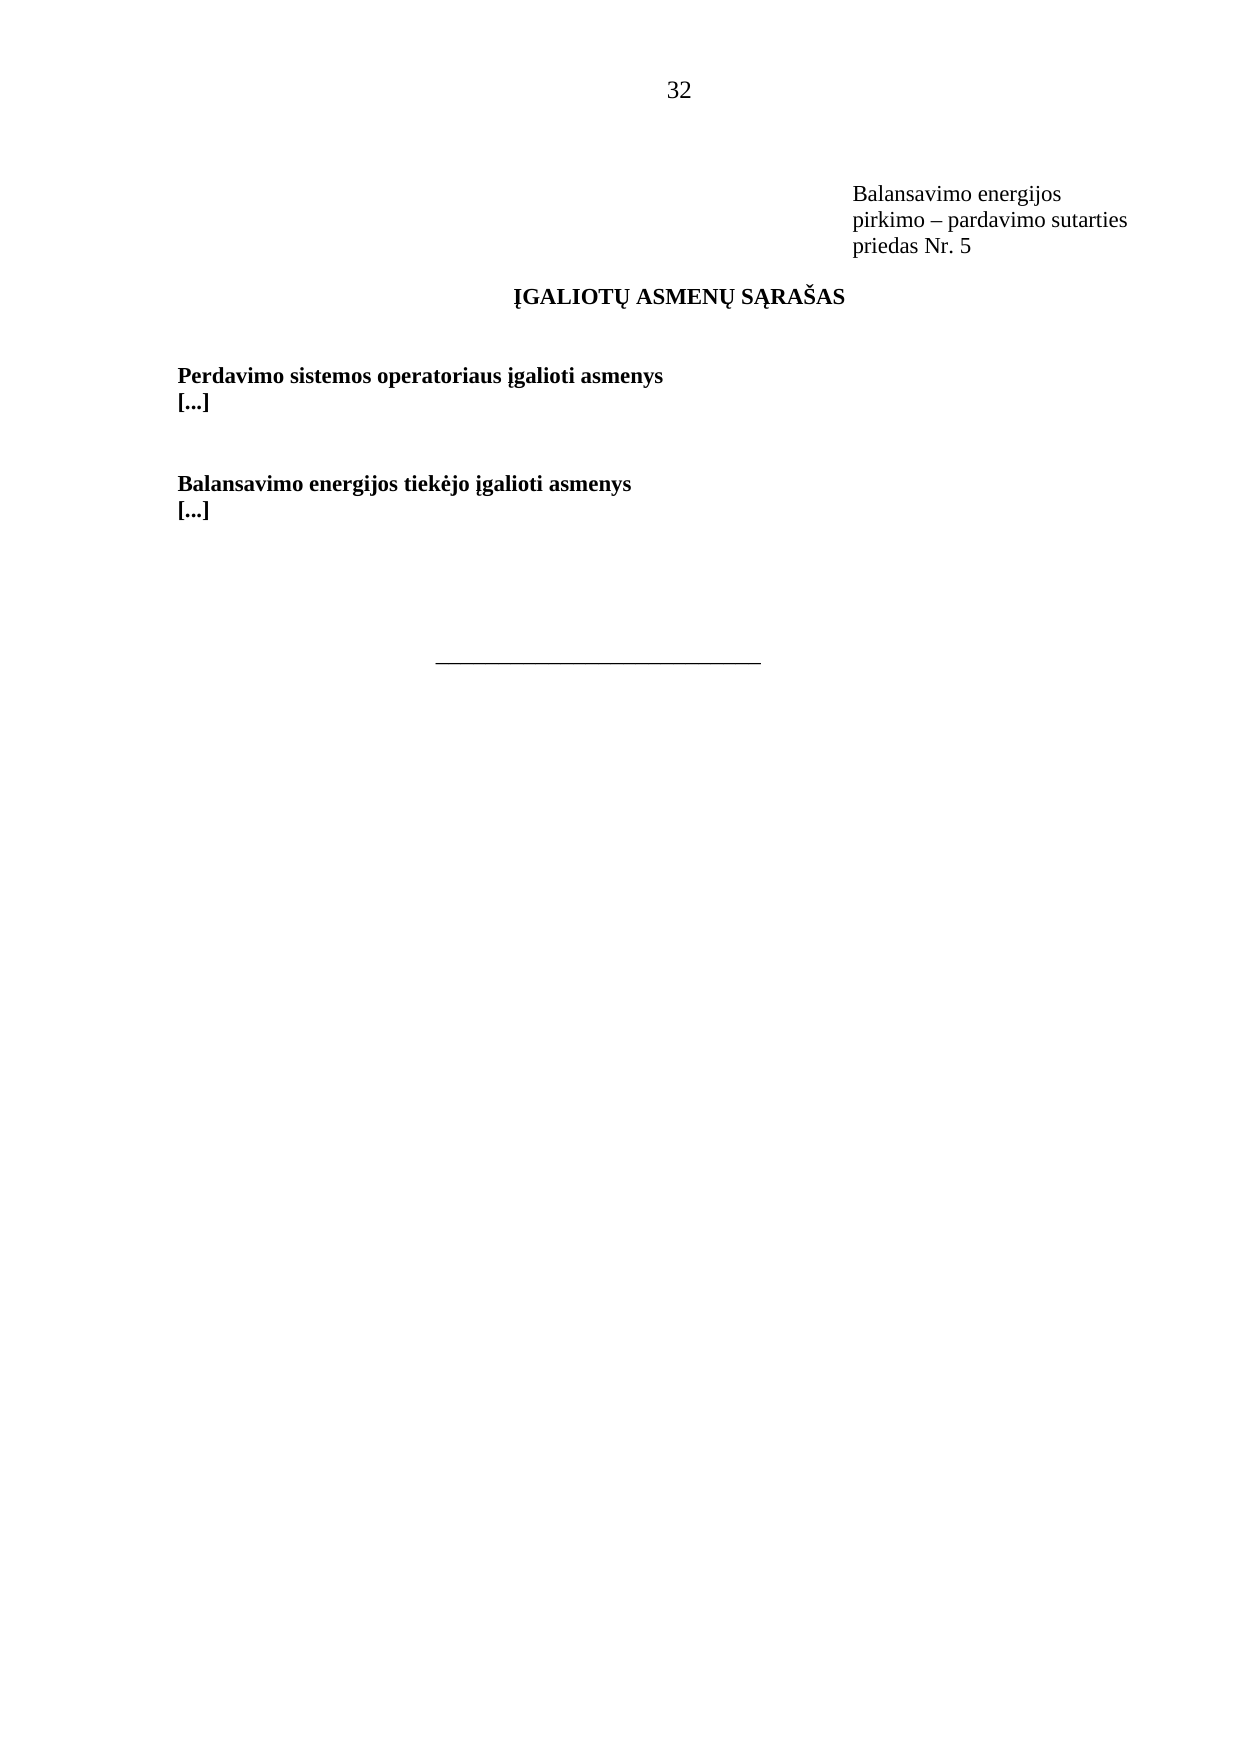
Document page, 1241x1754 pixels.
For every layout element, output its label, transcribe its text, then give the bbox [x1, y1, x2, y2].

text Balansavimo energijos [852, 180, 1181, 206]
text Perdavimo sistemos operatoriaus įgalioti asmenys [177, 362, 1181, 388]
text Įgaliotų asmenų sąrašas [177, 283, 1181, 309]
text Balansavimo energijos tiekėjo įgalioti asmenys [177, 470, 1181, 496]
text [...] [177, 388, 1181, 415]
text pirkimo – pardavimo sutarties [852, 206, 1181, 233]
text [...] [177, 496, 1181, 523]
text __________________________ [177, 638, 1181, 666]
text priedas Nr. 5 [852, 233, 1181, 259]
